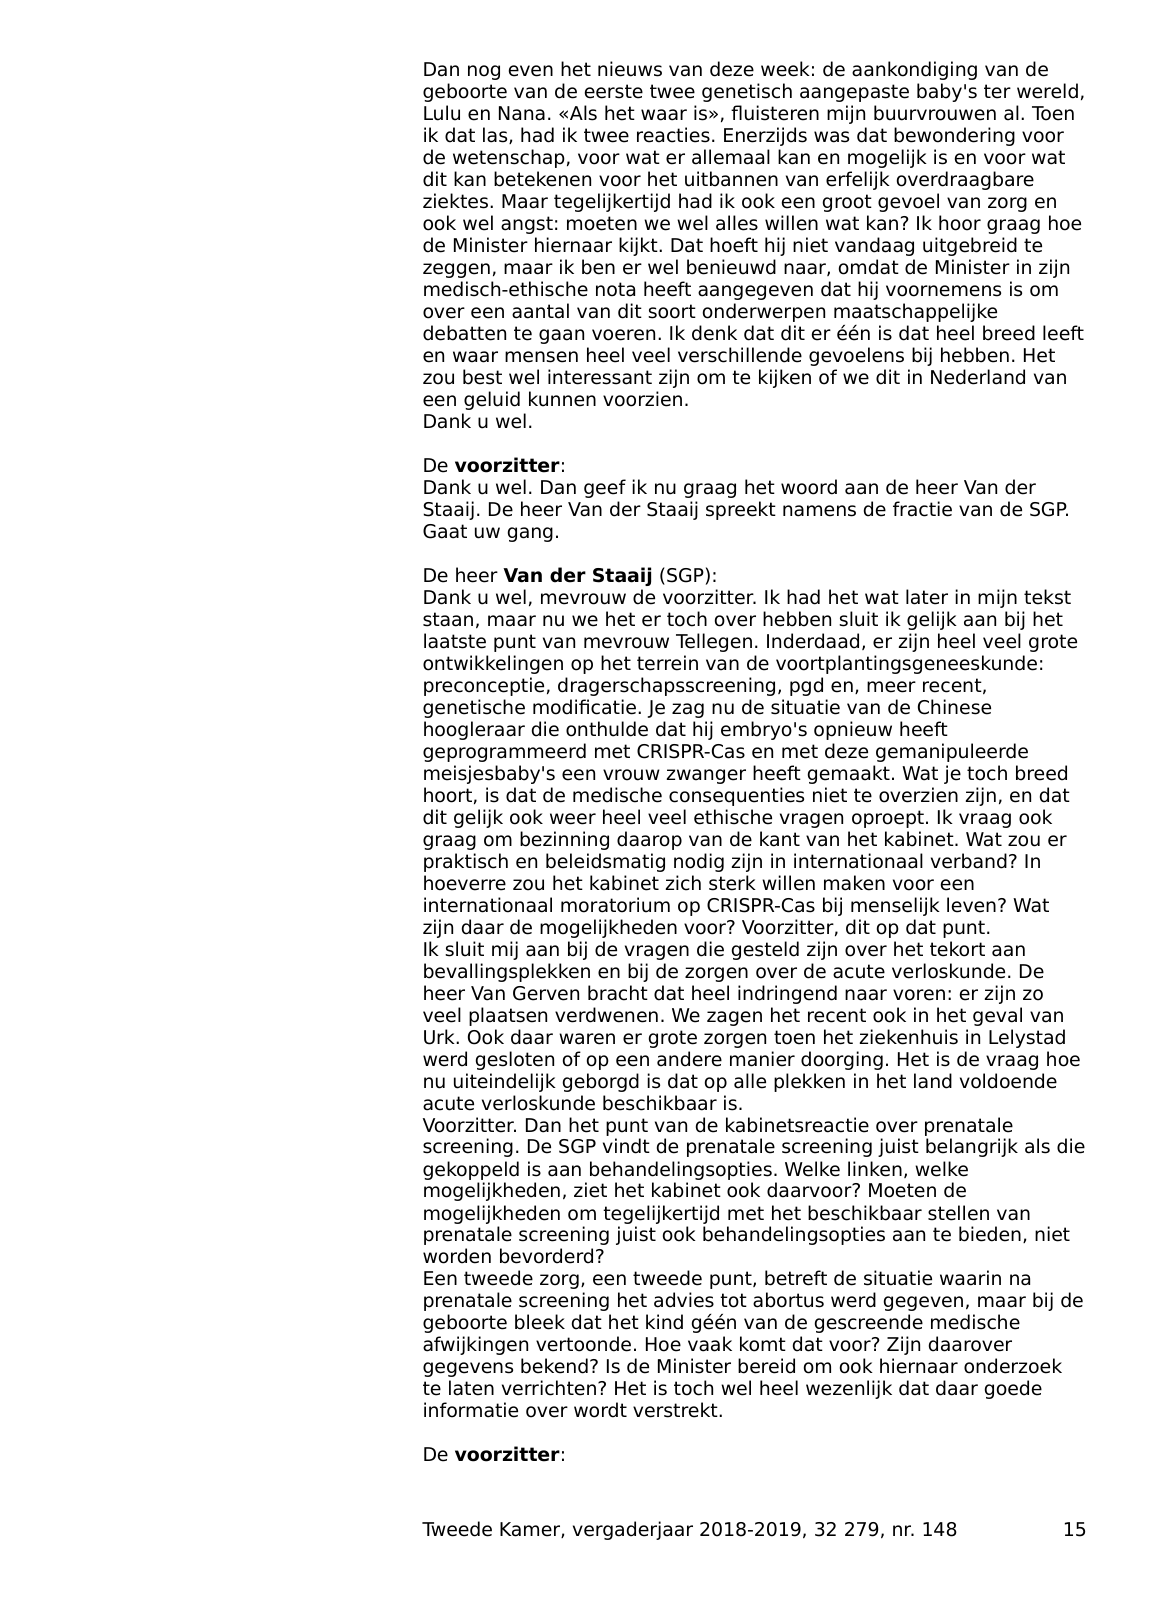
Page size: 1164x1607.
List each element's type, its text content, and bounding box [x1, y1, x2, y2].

text De heer Van der Staaij (SGP): [422, 565, 1087, 587]
text Dan nog even het nieuws van deze week: de aankondiging van de geboorte van de eerste twee genetisch aangepaste baby's ter wereld, Lulu en Nana. «Als het waar is», fluisteren mijn buurvrouwen al. Toen ik dat las, had ik twee reacties. Enerzijds was dat bewondering voor de wetenschap, voor wat er allemaal kan en mogelijk is en voor wat dit kan betekenen voor het uitbannen van erfelijk overdraagbare ziektes. Maar tegelijkertijd had ik ook een groot gevoel van zorg en ook wel angst: moeten we wel alles willen wat kan? Ik hoor graag hoe de Minister hiernaar kijkt. Dat hoeft hij niet vandaag uitgebreid te zeggen, maar ik ben er wel benieuwd naar, omdat de Minister in zijn medisch-ethische nota heeft aangegeven dat hij voornemens is om over een aantal van dit soort onderwerpen maatschappelijke debatten te gaan voeren. Ik denk dat dit er één is dat heel breed leeft en waar mensen heel veel verschillende gevoelens bij hebben. Het zou best wel interessant zijn om te kijken of we dit in Nederland van een geluid kunnen voorzien. [422, 59, 1087, 411]
text Dank u wel. Dan geef ik nu graag het woord aan de heer Van der Staaij. De heer Van der Staaij spreekt namens de fractie van de SGP. Gaat uw gang. [422, 477, 1087, 543]
text Ik sluit mij aan bij de vragen die gesteld zijn over het tekort aan bevallingsplekken en bij de zorgen over de acute verloskunde. De heer Van Gerven bracht dat heel indringend naar voren: er zijn zo veel plaatsen verdwenen. We zagen het recent ook in het geval van Urk. Ook daar waren er grote zorgen toen het ziekenhuis in Lelystad werd gesloten of op een andere manier doorging. Het is de vraag hoe nu uiteindelijk geborgd is dat op alle plekken in het land voldoende acute verloskunde beschikbaar is. [422, 939, 1087, 1114]
text De voorzitter: [422, 1444, 1087, 1466]
text Voorzitter. Dan het punt van de kabinetsreactie over prenatale screening. De SGP vindt de prenatale screening juist belangrijk als die gekoppeld is aan behandelingsopties. Welke linken, welke mogelijkheden, ziet het kabinet ook daarvoor? Moeten de mogelijkheden om tegelijkertijd met het beschikbaar stellen van prenatale screening juist ook behandelingsopties aan te bieden, niet worden bevorderd? [422, 1114, 1087, 1268]
text Dank u wel. [422, 411, 1087, 433]
text De voorzitter: [422, 455, 1087, 477]
text Dank u wel, mevrouw de voorzitter. Ik had het wat later in mijn tekst staan, maar nu we het er toch over hebben sluit ik gelijk aan bij het laatste punt van mevrouw Tellegen. Inderdaad, er zijn heel veel grote ontwikkelingen op het terrein van de voortplantingsgeneeskunde: preconceptie, dragerschapsscreening, pgd en, meer recent, genetische modificatie. Je zag nu de situatie van de Chinese hoogleraar die onthulde dat hij embryo's opnieuw heeft geprogrammeerd met CRISPR-Cas en met deze gemanipuleerde meisjesbaby's een vrouw zwanger heeft gemaakt. Wat je toch breed hoort, is dat de medische consequenties niet te overzien zijn, en dat dit gelijk ook weer heel veel ethische vragen oproept. Ik vraag ook graag om bezinning daarop van de kant van het kabinet. Wat zou er praktisch en beleidsmatig nodig zijn in internationaal verband? In hoeverre zou het kabinet zich sterk willen maken voor een internationaal moratorium op CRISPR-Cas bij menselijk leven? Wat zijn daar de mogelijkheden voor? Voorzitter, dit op dat punt. [422, 587, 1087, 939]
text Een tweede zorg, een tweede punt, betreft de situatie waarin na prenatale screening het advies tot abortus werd gegeven, maar bij de geboorte bleek dat het kind géén van de gescreende medische afwijkingen vertoonde. Hoe vaak komt dat voor? Zijn daarover gegevens bekend? Is de Minister bereid om ook hiernaar onderzoek te laten verrichten? Het is toch wel heel wezenlijk dat daar goede informatie over wordt verstrekt. [422, 1268, 1087, 1422]
